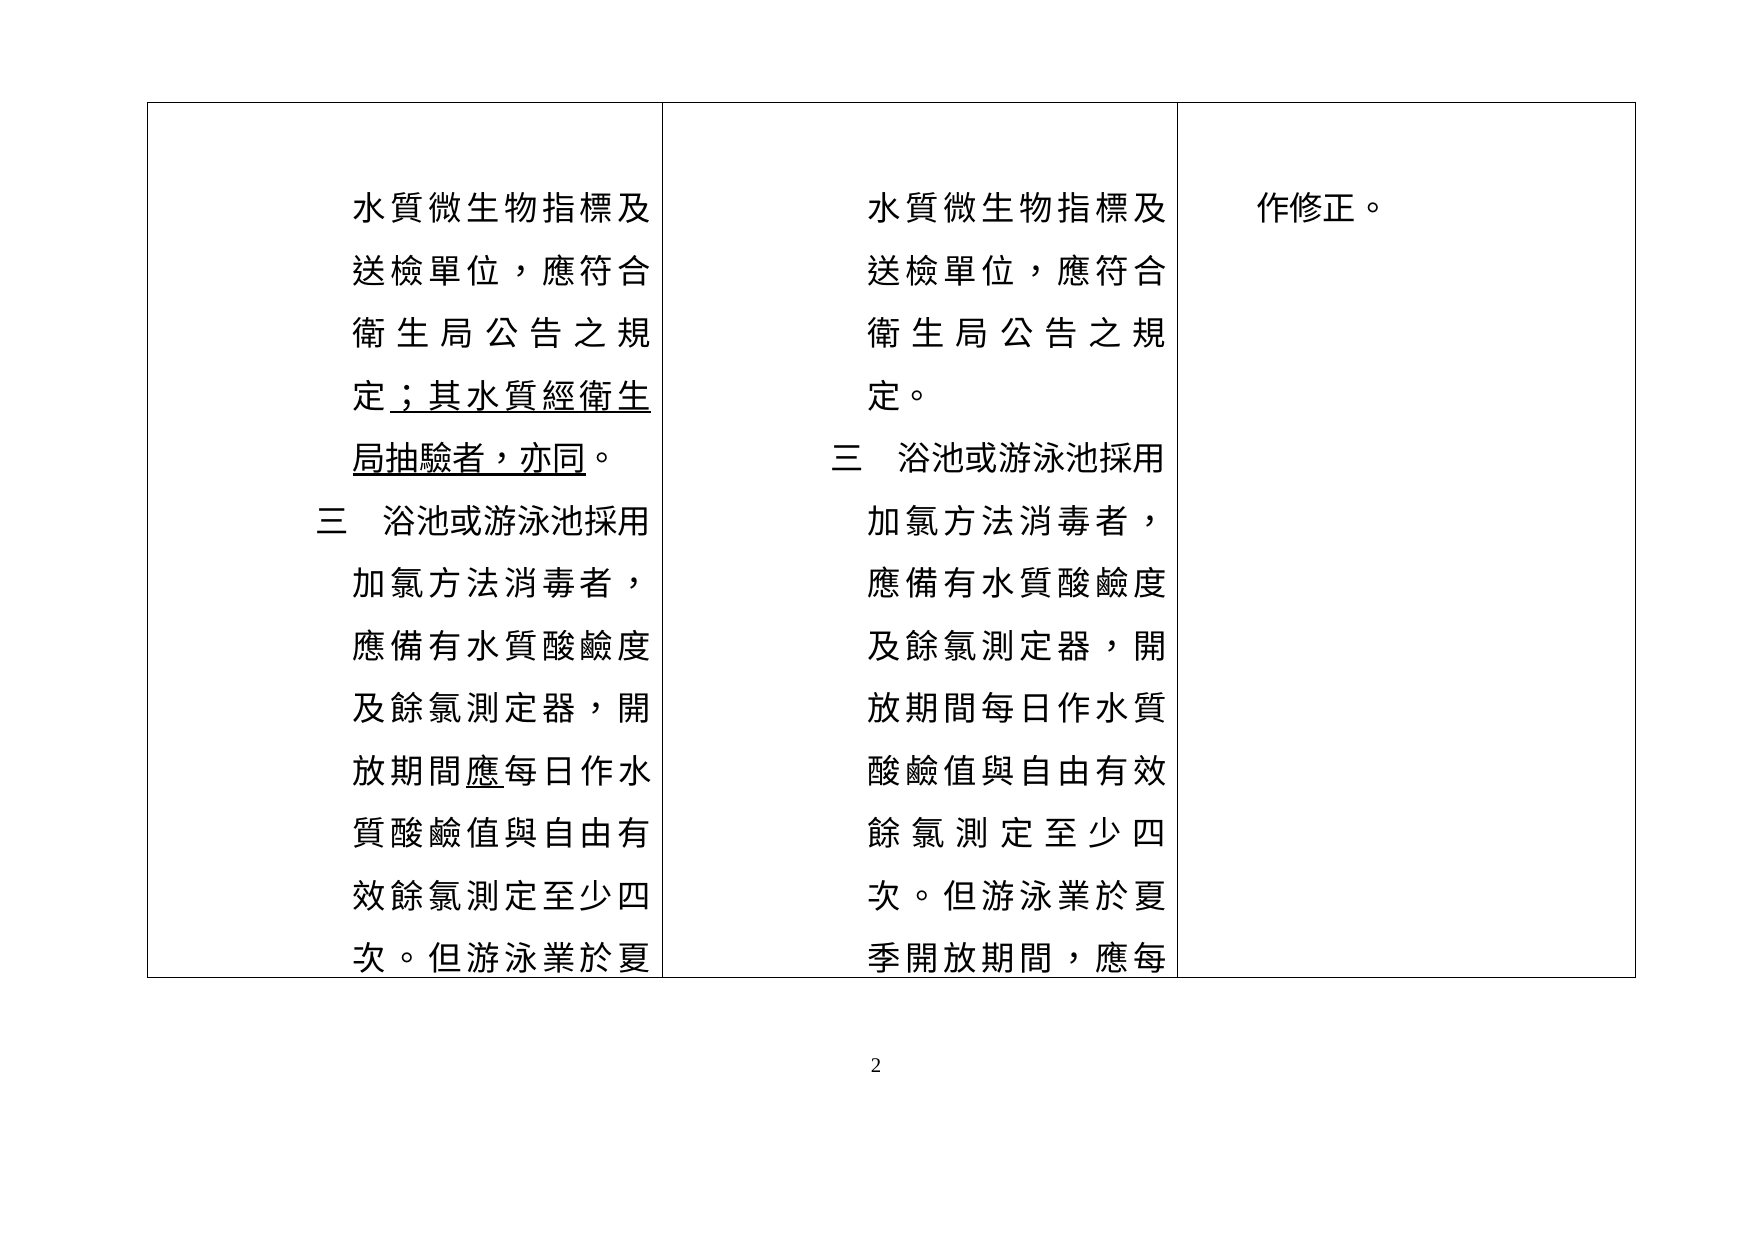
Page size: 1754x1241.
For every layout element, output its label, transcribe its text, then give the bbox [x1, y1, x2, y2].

table_cell 水質微生物指標及送檢單位，應符合衛生局公告之規定。 三、浴池或游泳池採用加氯方法消毒者，應備有水質酸鹼度及餘氯測定器，開放期間每日作水質酸鹼值與自由有效餘氯測定至少四次。但游泳業於夏季開放期間，應每 [663, 103, 1177, 977]
table_cell 作修正。 [1178, 103, 1635, 977]
table_cell 水質微生物指標及送檢單位，應符合衛生局公告之規定；其水質經衛生局抽驗者，亦同。 三、浴池或游泳池採用加氯方法消毒者，應備有水質酸鹼度及餘氯測定器，開放期間應每日作水質酸鹼值與自由有效餘氯測定至少四次。但游泳業於夏 [148, 103, 662, 977]
